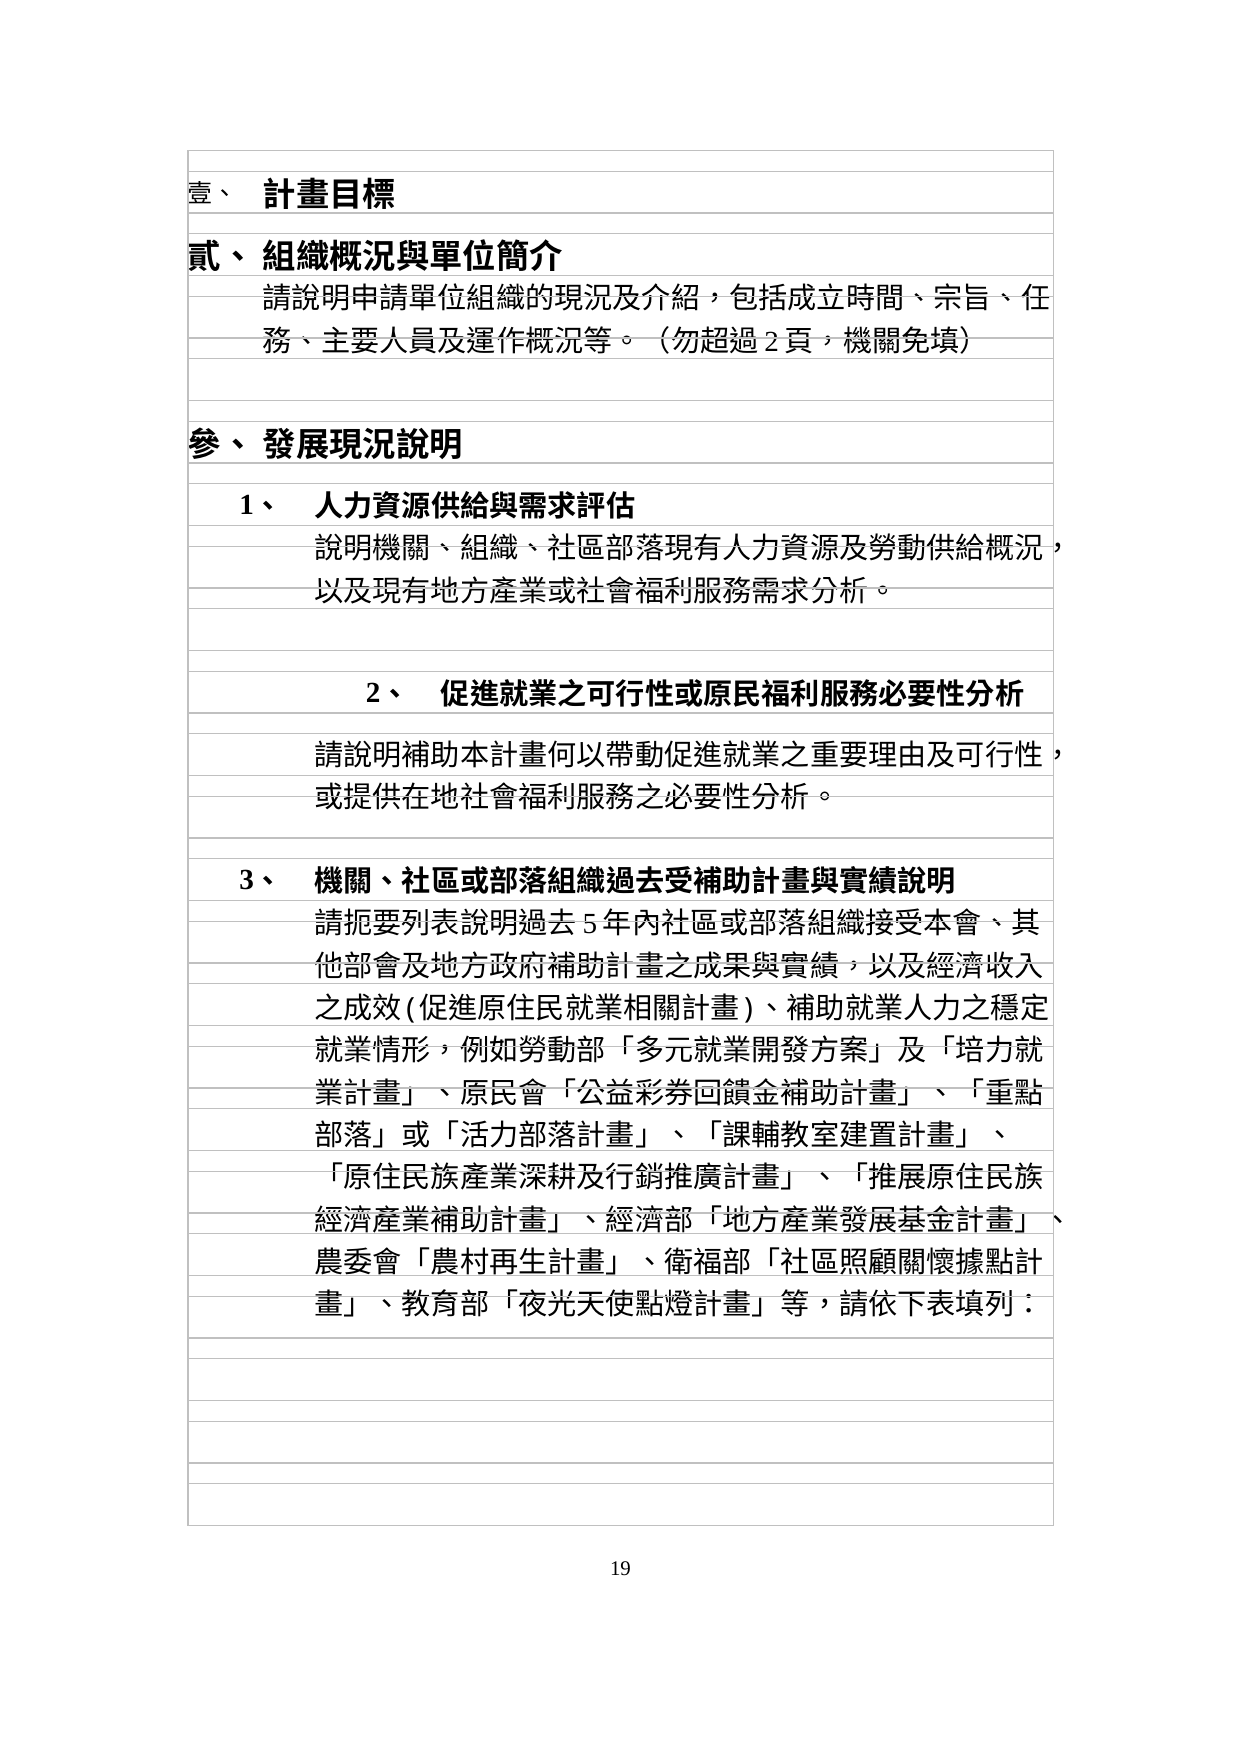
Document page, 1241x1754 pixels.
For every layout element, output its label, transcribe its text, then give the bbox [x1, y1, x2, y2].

text 請扼要列表說明過去5年內社區或部落組織接受本會、其他部會及地方政府補助計畫之成果與實績，以及經濟收入之成效(促進原住民就業相關計畫)、補助就業人力之穩定就業情形，例如勞動部「多元就業開發方案」及「培力就業計畫」、原民會「公益彩券回饋金補助計畫」、「重點部落」或「活力部落計畫」、「課輔教室建置計畫」、「原住民族產業深耕及行銷推廣計畫」、「推展原住民族經濟產業補助計畫」、經濟部「地方產業發展基金計畫」、農委會「農村再生計畫」、衛福部「社區照顧關懷據點計畫」、教育部「夜光天使點燈計畫」等，請依下表填列： [314, 1172, 1053, 1212]
list 計畫目標 [189, 172, 1053, 212]
text 請扼要列表說明過去5年內社區或部落組織接受本會、其他部會及地方政府補助計畫之成果與實績，以及經濟收入之成效(促進原住民就業相關計畫)、補助就業人力之穩定就業情形，例如勞動部「多元就業開發方案」及「培力就業計畫」、原民會「公益彩券回饋金補助計畫」、「重點部落」或「活力部落計畫」、「課輔教室建置計畫」、「原住民族產業深耕及行銷推廣計畫」、「推展原住民族經濟產業補助計畫」、經濟部「地方產業發展基金計畫」、農委會「農村再生計畫」、衛福部「社區照顧關懷據點計畫」、教育部「夜光天使點燈計畫」等，請依下表填列： [314, 1234, 1053, 1275]
text 說明機關、組織、社區部落現有人力資源及勞動供給概況，以及現有地方產業或社會福利服務需求分析。 [314, 526, 1053, 546]
list 人力資源供給與需求評估 [239, 484, 1053, 525]
list 機關、社區或部落組織過去受補助計畫與實績說明 [239, 859, 1053, 900]
text 請說明補助本計畫何以帶動促進就業之重要理由及可行性，或提供在地社會福利服務之必要性分析。 [314, 734, 1053, 775]
text 請扼要列表說明過去5年內社區或部落組織接受本會、其他部會及地方政府補助計畫之成果與實績，以及經濟收入之成效(促進原住民就業相關計畫)、補助就業人力之穩定就業情形，例如勞動部「多元就業開發方案」及「培力就業計畫」、原民會「公益彩券回饋金補助計畫」、「重點部落」或「活力部落計畫」、「課輔教室建置計畫」、「原住民族產業深耕及行銷推廣計畫」、「推展原住民族經濟產業補助計畫」、經濟部「地方產業發展基金計畫」、農委會「農村再生計畫」、衛福部「社區照顧關懷據點計畫」、教育部「夜光天使點燈計畫」等，請依下表填列： [314, 1089, 1053, 1108]
text 請扼要列表說明過去5年內社區或部落組織接受本會、其他部會及地方政府補助計畫之成果與實績，以及經濟收入之成效(促進原住民就業相關計畫)、補助就業人力之穩定就業情形，例如勞動部「多元就業開發方案」及「培力就業計畫」、原民會「公益彩券回饋金補助計畫」、「重點部落」或「活力部落計畫」、「課輔教室建置計畫」、「原住民族產業深耕及行銷推廣計畫」、「推展原住民族經濟產業補助計畫」、經濟部「地方產業發展基金計畫」、農委會「農村再生計畫」、衛福部「社區照顧關懷據點計畫」、教育部「夜光天使點燈計畫」等，請依下表填列： [314, 1276, 1053, 1296]
list [189, 151, 1053, 171]
text 請扼要列表說明過去5年內社區或部落組織接受本會、其他部會及地方政府補助計畫之成果與實績，以及經濟收入之成效(促進原住民就業相關計畫)、補助就業人力之穩定就業情形，例如勞動部「多元就業開發方案」及「培力就業計畫」、原民會「公益彩券回饋金補助計畫」、「重點部落」或「活力部落計畫」、「課輔教室建置計畫」、「原住民族產業深耕及行銷推廣計畫」、「推展原住民族經濟產業補助計畫」、經濟部「地方產業發展基金計畫」、農委會「農村再生計畫」、衛福部「社區照顧關懷據點計畫」、教育部「夜光天使點燈計畫」等，請依下表填列： [314, 901, 1053, 921]
text 請扼要列表說明過去5年內社區或部落組織接受本會、其他部會及地方政府補助計畫之成果與實績，以及經濟收入之成效(促進原住民就業相關計畫)、補助就業人力之穩定就業情形，例如勞動部「多元就業開發方案」及「培力就業計畫」、原民會「公益彩券回饋金補助計畫」、「重點部落」或「活力部落計畫」、「課輔教室建置計畫」、「原住民族產業深耕及行銷推廣計畫」、「推展原住民族經濟產業補助計畫」、經濟部「地方產業發展基金計畫」、農委會「農村再生計畫」、衛福部「社區照顧關懷據點計畫」、教育部「夜光天使點燈計畫」等，請依下表填列： [314, 964, 1053, 983]
list 發展現況說明 [189, 422, 1053, 462]
list 促進就業之可行性或原民福利服務必要性分析 [366, 672, 1053, 712]
text 請說明補助本計畫何以帶動促進就業之重要理由及可行性，或提供在地社會福利服務之必要性分析。 [314, 776, 1053, 796]
list [366, 651, 1053, 671]
text 說明機關、組織、社區部落現有人力資源及勞動供給概況，以及現有地方產業或社會福利服務需求分析。 [314, 589, 1053, 608]
text 請扼要列表說明過去5年內社區或部落組織接受本會、其他部會及地方政府補助計畫之成果與實績，以及經濟收入之成效(促進原住民就業相關計畫)、補助就業人力之穩定就業情形，例如勞動部「多元就業開發方案」及「培力就業計畫」、原民會「公益彩券回饋金補助計畫」、「重點部落」或「活力部落計畫」、「課輔教室建置計畫」、「原住民族產業深耕及行銷推廣計畫」、「推展原住民族經濟產業補助計畫」、經濟部「地方產業發展基金計畫」、農委會「農村再生計畫」、衛福部「社區照顧關懷據點計畫」、教育部「夜光天使點燈計畫」等，請依下表填列： [314, 1026, 1053, 1046]
text 請扼要列表說明過去5年內社區或部落組織接受本會、其他部會及地方政府補助計畫之成果與實績，以及經濟收入之成效(促進原住民就業相關計畫)、補助就業人力之穩定就業情形，例如勞動部「多元就業開發方案」及「培力就業計畫」、原民會「公益彩券回饋金補助計畫」、「重點部落」或「活力部落計畫」、「課輔教室建置計畫」、「原住民族產業深耕及行銷推廣計畫」、「推展原住民族經濟產業補助計畫」、經濟部「地方產業發展基金計畫」、農委會「農村再生計畫」、衛福部「社區照顧關懷據點計畫」、教育部「夜光天使點燈計畫」等，請依下表填列： [314, 1151, 1053, 1171]
list 組織概況與單位簡介 [189, 234, 1053, 275]
text 請說明申請單位組織的現況及介紹，包括成立時間、宗旨、任務、主要人員及運作概況等。（勿超過2頁，機關免填） [262, 297, 1053, 337]
list [189, 401, 1053, 421]
text 請說明申請單位組織的現況及介紹，包括成立時間、宗旨、任務、主要人員及運作概況等。（勿超過2頁，機關免填） [262, 276, 1053, 296]
list [239, 464, 1053, 483]
text 請扼要列表說明過去5年內社區或部落組織接受本會、其他部會及地方政府補助計畫之成果與實績，以及經濟收入之成效(促進原住民就業相關計畫)、補助就業人力之穩定就業情形，例如勞動部「多元就業開發方案」及「培力就業計畫」、原民會「公益彩券回饋金補助計畫」、「重點部落」或「活力部落計畫」、「課輔教室建置計畫」、「原住民族產業深耕及行銷推廣計畫」、「推展原住民族經濟產業補助計畫」、經濟部「地方產業發展基金計畫」、農委會「農村再生計畫」、衛福部「社區照顧關懷據點計畫」、教育部「夜光天使點燈計畫」等，請依下表填列： [314, 1109, 1053, 1150]
text 請扼要列表說明過去5年內社區或部落組織接受本會、其他部會及地方政府補助計畫之成果與實績，以及經濟收入之成效(促進原住民就業相關計畫)、補助就業人力之穩定就業情形，例如勞動部「多元就業開發方案」及「培力就業計畫」、原民會「公益彩券回饋金補助計畫」、「重點部落」或「活力部落計畫」、「課輔教室建置計畫」、「原住民族產業深耕及行銷推廣計畫」、「推展原住民族經濟產業補助計畫」、經濟部「地方產業發展基金計畫」、農委會「農村再生計畫」、衛福部「社區照顧關懷據點計畫」、教育部「夜光天使點燈計畫」等，請依下表填列： [314, 922, 1053, 962]
text 說明機關、組織、社區部落現有人力資源及勞動供給概況，以及現有地方產業或社會福利服務需求分析。 [314, 547, 1053, 587]
text 請說明補助本計畫何以帶動促進就業之重要理由及可行性，或提供在地社會福利服務之必要性分析。 [314, 797, 1053, 816]
list [239, 839, 1053, 858]
list [189, 214, 1053, 233]
text 請扼要列表說明過去5年內社區或部落組織接受本會、其他部會及地方政府補助計畫之成果與實績，以及經濟收入之成效(促進原住民就業相關計畫)、補助就業人力之穩定就業情形，例如勞動部「多元就業開發方案」及「培力就業計畫」、原民會「公益彩券回饋金補助計畫」、「重點部落」或「活力部落計畫」、「課輔教室建置計畫」、「原住民族產業深耕及行銷推廣計畫」、「推展原住民族經濟產業補助計畫」、經濟部「地方產業發展基金計畫」、農委會「農村再生計畫」、衛福部「社區照顧關懷據點計畫」、教育部「夜光天使點燈計畫」等，請依下表填列： [314, 984, 1053, 1025]
text 請扼要列表說明過去5年內社區或部落組織接受本會、其他部會及地方政府補助計畫之成果與實績，以及經濟收入之成效(促進原住民就業相關計畫)、補助就業人力之穩定就業情形，例如勞動部「多元就業開發方案」及「培力就業計畫」、原民會「公益彩券回饋金補助計畫」、「重點部落」或「活力部落計畫」、「課輔教室建置計畫」、「原住民族產業深耕及行銷推廣計畫」、「推展原住民族經濟產業補助計畫」、經濟部「地方產業發展基金計畫」、農委會「農村再生計畫」、衛福部「社區照顧關懷據點計畫」、教育部「夜光天使點燈計畫」等，請依下表填列： [314, 1297, 1053, 1323]
text 請說明申請單位組織的現況及介紹，包括成立時間、宗旨、任務、主要人員及運作概況等。（勿超過2頁，機關免填） [262, 339, 1053, 358]
text 請扼要列表說明過去5年內社區或部落組織接受本會、其他部會及地方政府補助計畫之成果與實績，以及經濟收入之成效(促進原住民就業相關計畫)、補助就業人力之穩定就業情形，例如勞動部「多元就業開發方案」及「培力就業計畫」、原民會「公益彩券回饋金補助計畫」、「重點部落」或「活力部落計畫」、「課輔教室建置計畫」、「原住民族產業深耕及行銷推廣計畫」、「推展原住民族經濟產業補助計畫」、經濟部「地方產業發展基金計畫」、農委會「農村再生計畫」、衛福部「社區照顧關懷據點計畫」、教育部「夜光天使點燈計畫」等，請依下表填列： [314, 1047, 1053, 1087]
